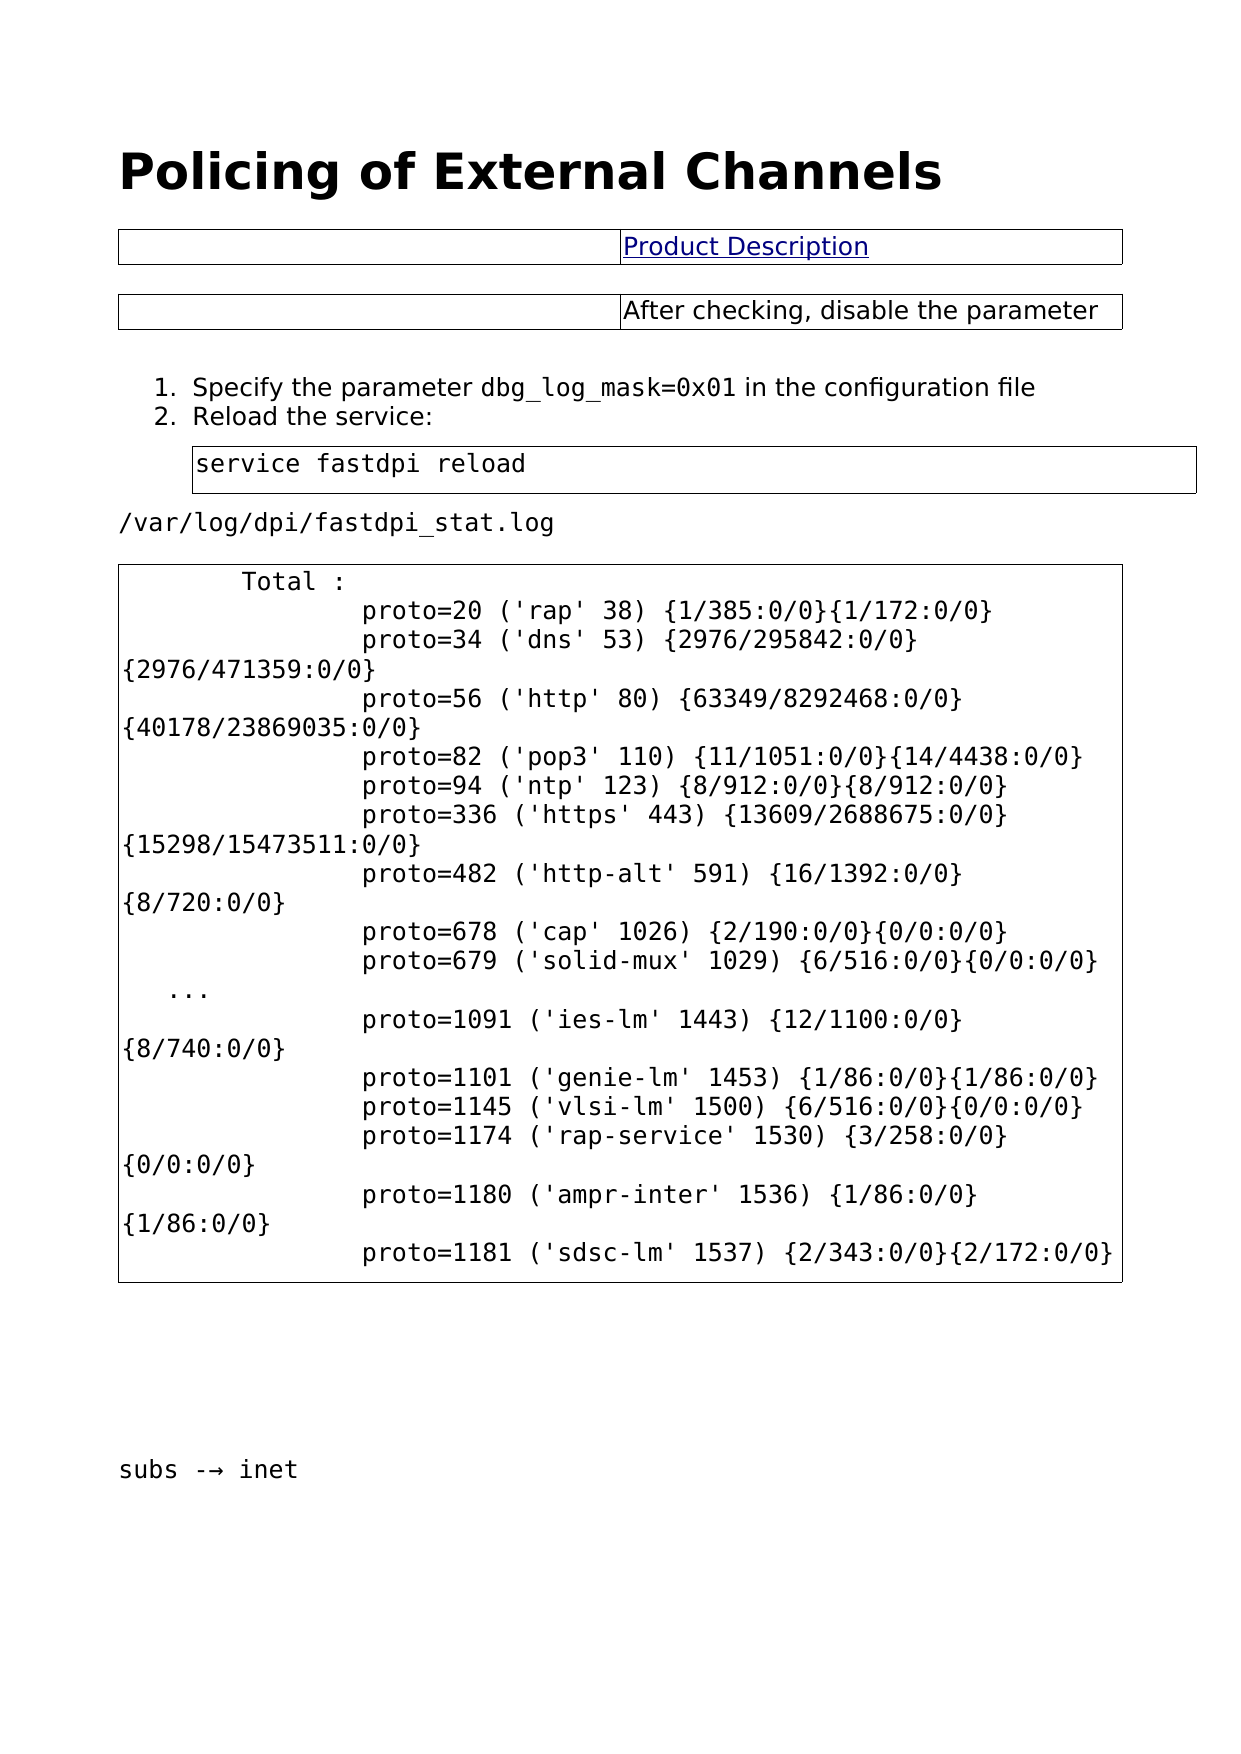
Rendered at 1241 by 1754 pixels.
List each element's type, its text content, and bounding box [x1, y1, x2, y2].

list Reload the service: [177, 402, 1122, 431]
table_header [119, 230, 620, 264]
table_header Product Description [621, 230, 1122, 264]
table_header [119, 295, 620, 328]
text /var/log/dpi/fastdpi_stat.log [118, 508, 1122, 537]
table_header After checking, disable the parameter [621, 295, 1122, 328]
list Specify the parameter dbg_log_mask=0x01 in the configuration file [177, 373, 1122, 402]
subtitle Policing of External Channels [118, 143, 1122, 201]
table_header Total : proto=20 ('rap' 38) {1/385:0/0}{1/172:0/0} proto=34 ('dns' 53) {2976/295842:0/0}{2976/471359:0/0} proto=56 ('http' 80) {63349/8292468:0/0}{40178/23869035:0/0} proto=82 ('pop3' 110) {11/1051:0/0}{14/4438:0/0} proto=94 ('ntp' 123) {8/912:0/0}{8/912:0/0} proto=336 ('https' 443) {13609/2688675:0/0}{15298/15473511:0/0} proto=482 ('http-alt' 591) {16/1392:0/0}{8/720:0/0} proto=678 ('cap' 1026) {2/190:0/0}{0/0:0/0} proto=679 ('solid-mux' 1029) {6/516:0/0}{0/0:0/0} ... proto=1091 ('ies-lm' 1443) {12/1100:0/0}{8/740:0/0} proto=1101 ('genie-lm' 1453) {1/86:0/0}{1/86:0/0} proto=1145 ('vlsi-lm' 1500) {6/516:0/0}{0/0:0/0} proto=1174 ('rap-service' 1530) {3/258:0/0}{0/0:0/0} proto=1180 ('ampr-inter' 1536) {1/86:0/0}{1/86:0/0} proto=1181 ('sdsc-lm' 1537) {2/343:0/0}{2/172:0/0} [119, 565, 1122, 1282]
table_header service fastdpi reload [193, 447, 1196, 493]
text subs -→ inet [118, 1455, 1122, 1484]
